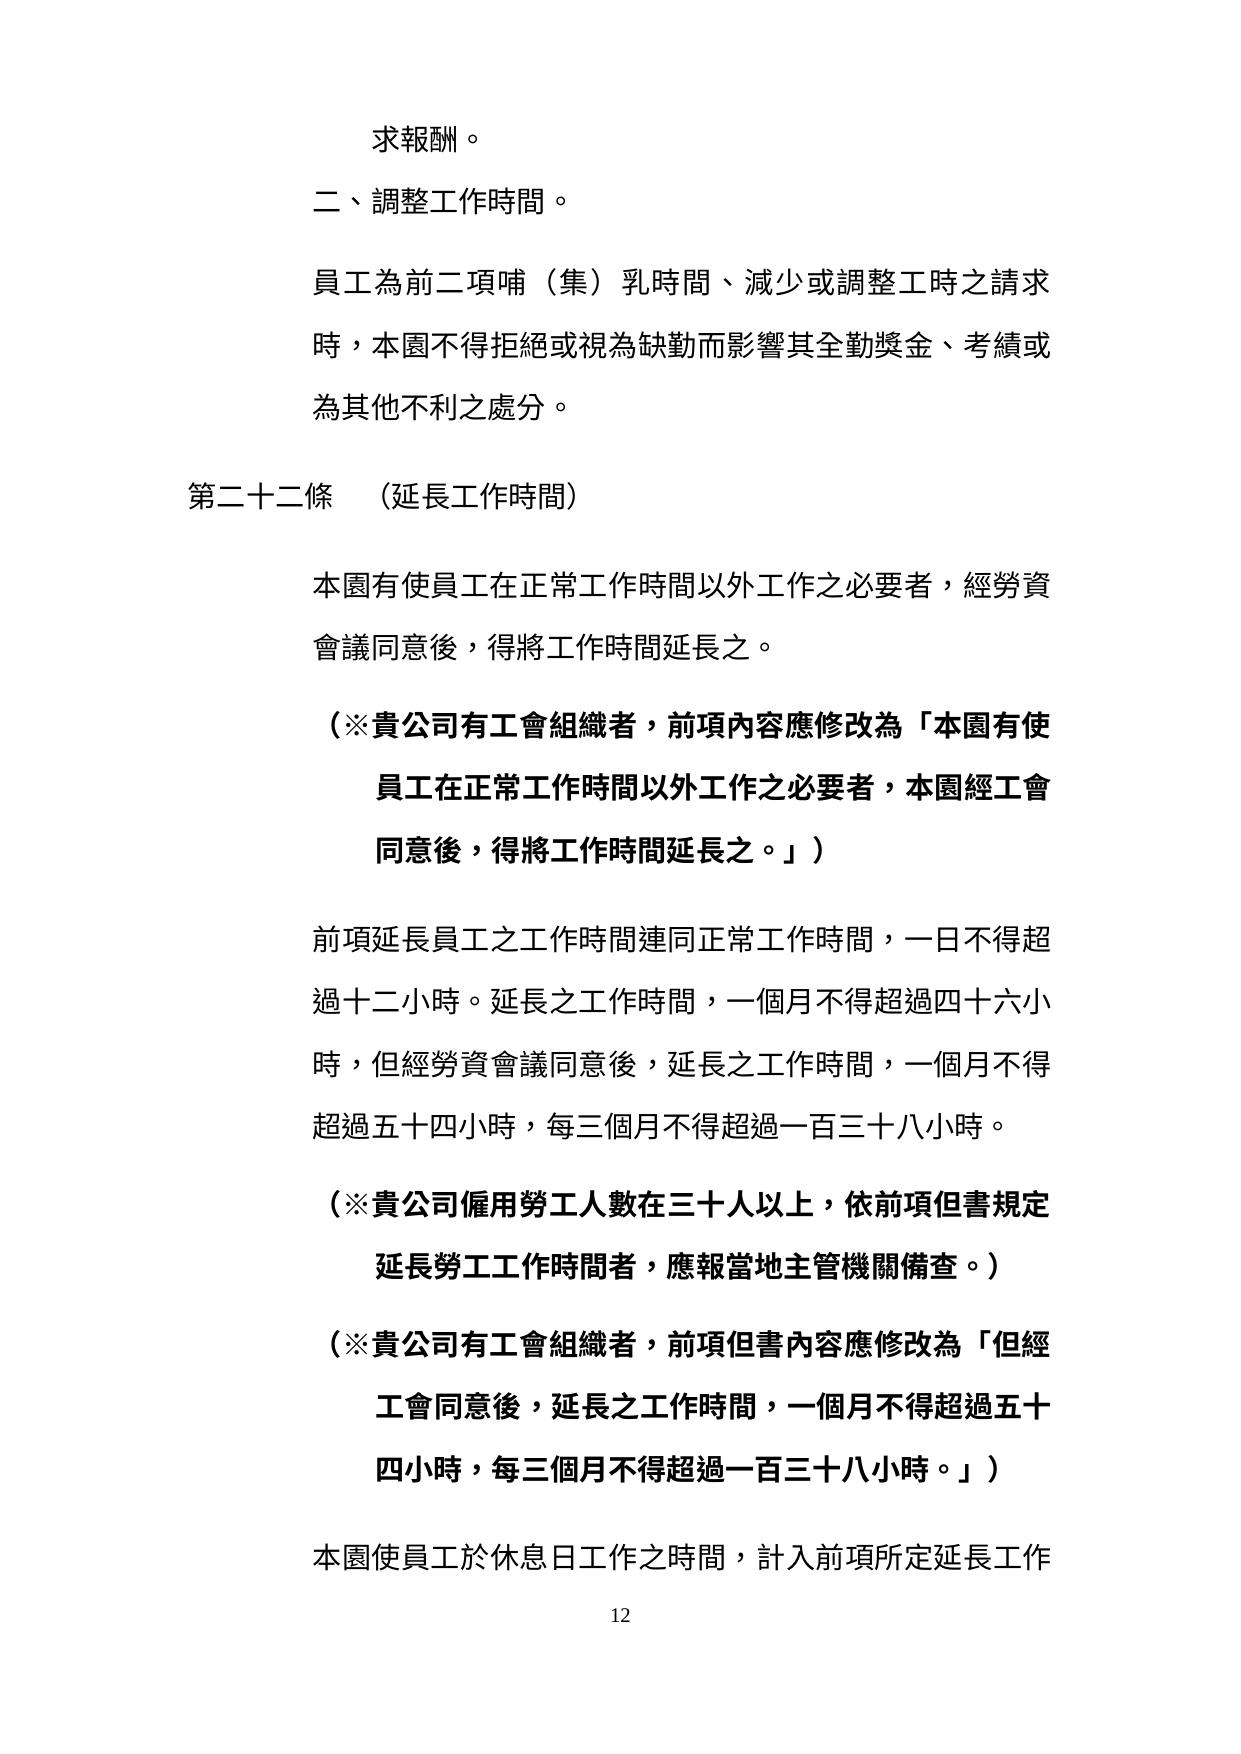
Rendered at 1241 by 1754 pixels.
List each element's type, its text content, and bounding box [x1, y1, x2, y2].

text （※貴公司僱用勞工人數在三十人以上，依前項但書規定延長勞工工作時間者，應報當地主管機關備查。） [312, 1161, 1053, 1286]
text 前項延長員工之工作時間連同正常工作時間，一日不得超過十二小時。延長之工作時間，一個月不得超過四十六小時，但經勞資會議同意後，延長之工作時間，一個月不得超過五十四小時，每三個月不得超過一百三十八小時。 [312, 896, 1053, 1146]
text 第二十二條 （延長工作時間） [187, 453, 1053, 516]
text 本園使員工於休息日工作之時間，計入前項所定延長工作 [312, 1514, 1053, 1577]
text （※貴公司有工會組織者，前項但書內容應修改為「但經工會同意後，延長之工作時間，一個月不得超過五十四小時，每三個月不得超過一百三十八小時。」） [312, 1301, 1053, 1488]
text （※貴公司有工會組織者，前項內容應修改為「本園有使員工在正常工作時間以外工作之必要者，本園經工會同意後，得將工作時間延長之。」） [312, 682, 1053, 869]
text 求報酬。 [312, 96, 1053, 158]
text 員工為前二項哺（集）乳時間、減少或調整工時之請求時，本園不得拒絕或視為缺勤而影響其全勤獎金、考績或為其他不利之處分。 [312, 239, 1053, 427]
text 二、調整工作時間。 [312, 158, 1053, 221]
text 本園有使員工在正常工作時間以外工作之必要者，經勞資會議同意後，得將工作時間延長之。 [312, 542, 1053, 667]
